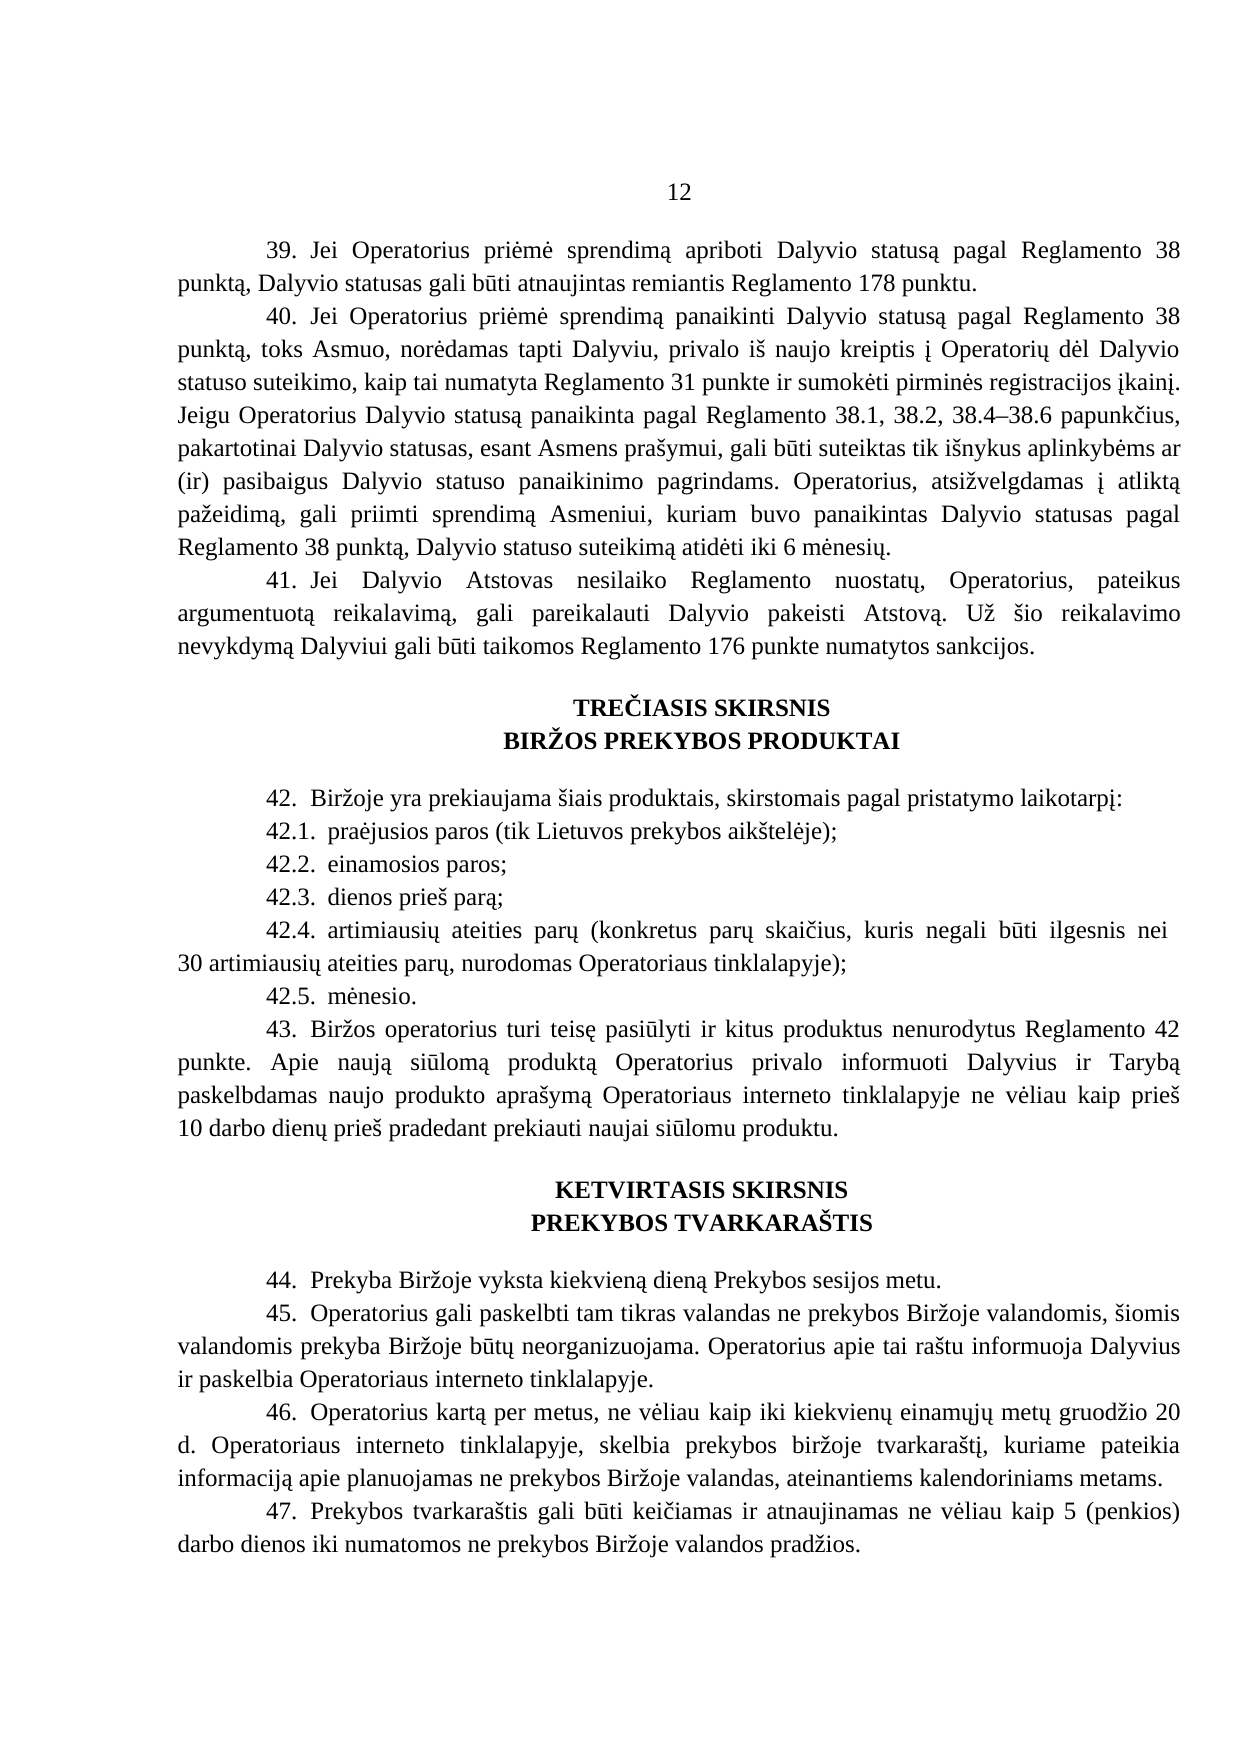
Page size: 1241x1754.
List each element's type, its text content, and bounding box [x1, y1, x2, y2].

text 41. Jei Dalyvio Atstovas nesilaiko Reglamento nuostatų, Operatorius, pateikus argumentuotą reikalavimą, gali pareikalauti Dalyvio pakeisti Atstovą. Už šio reikalavimo nevykdymą Dalyviui gali būti taikomos Reglamento 176 punkte numatytos sankcijos. [177, 565, 1181, 660]
text 46. Operatorius kartą per metus, ne vėliau kaip iki kiekvienų einamųjų metų gruodžio 20 d. Operatoriaus interneto tinklalapyje, skelbia prekybos biržoje tvarkaraštį, kuriame pateikia informaciją apie planuojamas ne prekybos Biržoje valandas, ateinantiems kalendoriniams metams. [177, 1397, 1181, 1492]
text 42.3. dienos prieš parą; [177, 882, 1181, 911]
text 42.5. mėnesio. [177, 981, 1181, 1010]
text 39. Jei Operatorius priėmė sprendimą apriboti Dalyvio statusą pagal Reglamento 38 punktą, Dalyvio statusas gali būti atnaujintas remiantis Reglamento 178 punktu. [177, 235, 1181, 296]
text 44. Prekyba Biržoje vyksta kiekvieną dieną Prekybos sesijos metu. [177, 1265, 1181, 1294]
text 42.2. einamosios paros; [177, 849, 1181, 878]
text 42.4. artimiausių ateities parų (konkretus parų skaičius, kuris negali būti ilgesnis nei 30 artimiausių ateities parų, nurodomas Operatoriaus tinklalapyje); [177, 915, 1181, 977]
text KETVIRTASIS SKIRSNIS PREKYBOS TVARKARAŠTIS [222, 1175, 1181, 1237]
text 43. Biržos operatorius turi teisę pasiūlyti ir kitus produktus nenurodytus Reglamento 42 punkte. Apie naują siūlomą produktą Operatorius privalo informuoti Dalyvius ir Tarybą paskelbdamas naujo produkto aprašymą Operatoriaus interneto tinklalapyje ne vėliau kaip prieš 10 darbo dienų prieš pradedant prekiauti naujai siūlomu produktu. [177, 1014, 1181, 1142]
text 42. Biržoje yra prekiaujama šiais produktais, skirstomais pagal pristatymo laikotarpį: [177, 783, 1181, 812]
text TREČIASIS SKIRSNIS BIRŽOS PREKYBOS PRODUKTAI [222, 693, 1181, 754]
text 47. Prekybos tvarkaraštis gali būti keičiamas ir atnaujinamas ne vėliau kaip 5 (penkios) darbo dienos iki numatomos ne prekybos Biržoje valandos pradžios. [177, 1496, 1181, 1558]
text 42.1. praėjusios paros (tik Lietuvos prekybos aikštelėje); [177, 816, 1181, 844]
text 40. Jei Operatorius priėmė sprendimą panaikinti Dalyvio statusą pagal Reglamento 38 punktą, toks Asmuo, norėdamas tapti Dalyviu, privalo iš naujo kreiptis į Operatorių dėl Dalyvio statuso suteikimo, kaip tai numatyta Reglamento 31 punkte ir sumokėti pirminės registracijos įkainį. Jeigu Operatorius Dalyvio statusą panaikinta pagal Reglamento 38.1, 38.2, 38.4–38.6 papunkčius, pakartotinai Dalyvio statusas, esant Asmens prašymui, gali būti suteiktas tik išnykus aplinkybėms ar (ir) pasibaigus Dalyvio statuso panaikinimo pagrindams. Operatorius, atsižvelgdamas į atliktą pažeidimą, gali priimti sprendimą Asmeniui, kuriam buvo panaikintas Dalyvio statusas pagal Reglamento 38 punktą, Dalyvio statuso suteikimą atidėti iki 6 mėnesių. [177, 301, 1181, 561]
text 45. Operatorius gali paskelbti tam tikras valandas ne prekybos Biržoje valandomis, šiomis valandomis prekyba Biržoje būtų neorganizuojama. Operatorius apie tai raštu informuoja Dalyvius ir paskelbia Operatoriaus interneto tinklalapyje. [177, 1298, 1181, 1393]
